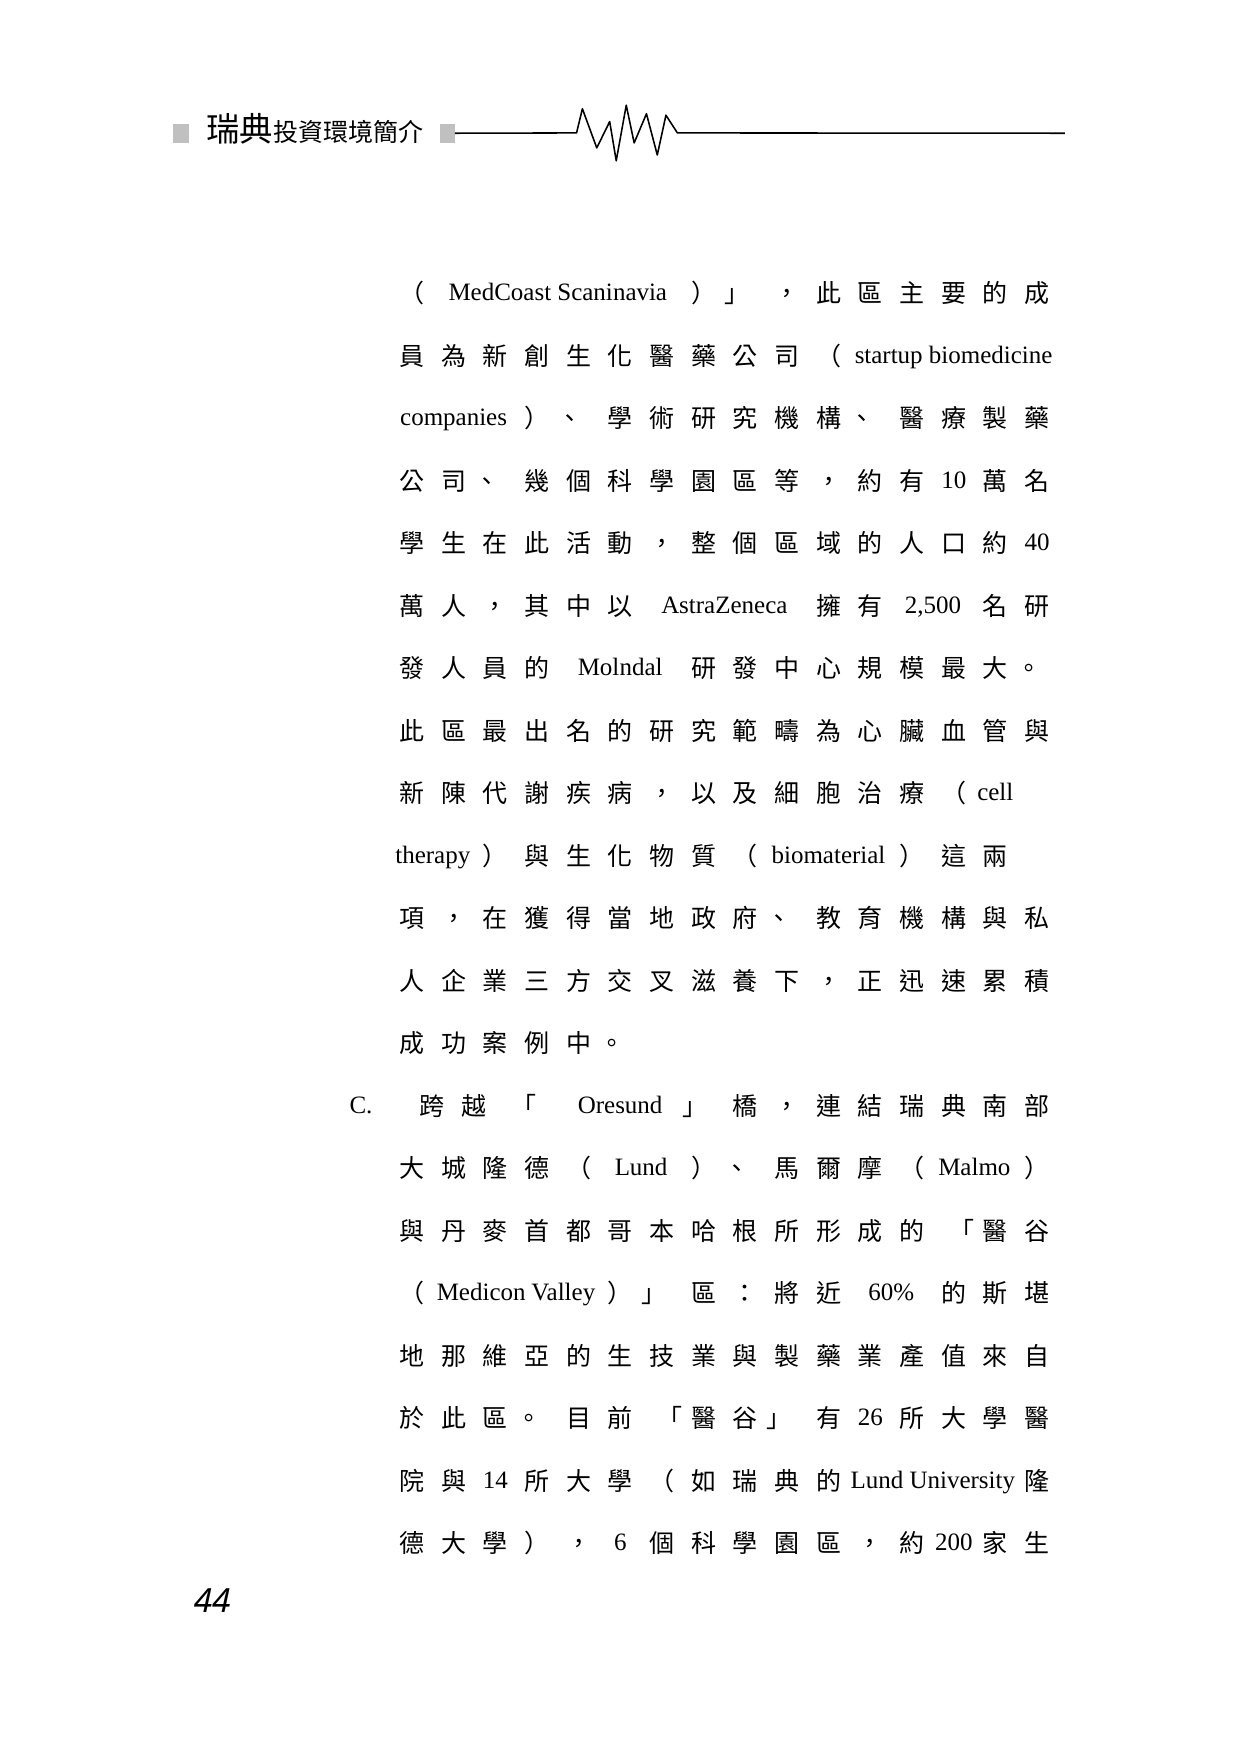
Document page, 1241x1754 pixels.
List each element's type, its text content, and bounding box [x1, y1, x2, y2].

text （MedCoast Scaninavia）」，此區主要的成員為新創生化醫藥公司（startup biomedicine companies）、學術研究機構、醫療製藥公司、幾個科學園區等，約有10萬名學生在此活動，整個區域的人口約40萬人，其中以AstraZeneca擁有2,500名研發人員的Molndal研發中心規模最大。此區最出名的研究範疇為心臟血管與新陳代謝疾病，以及細胞治療（cell therapy）與生化物質（biomaterial）這兩項，在獲得當地政府、教育機構與私人企業三方交叉滋養下，正迅速累積成功案例中。 [330, 250, 1058, 1063]
text C. 跨越「Oresund」橋，連結瑞典南部大城隆德（Lund）、馬爾摩（Malmo）與丹麥首都哥本哈根所形成的「醫谷（Medicon Valley）」區：將近60%的斯堪地那維亞的生技業與製藥業產值來自於此區。目前「醫谷」有26所大學醫院與14所大學（如瑞典的Lund University隆德大學），6個科學園區，約200家生 [330, 1063, 1058, 1563]
